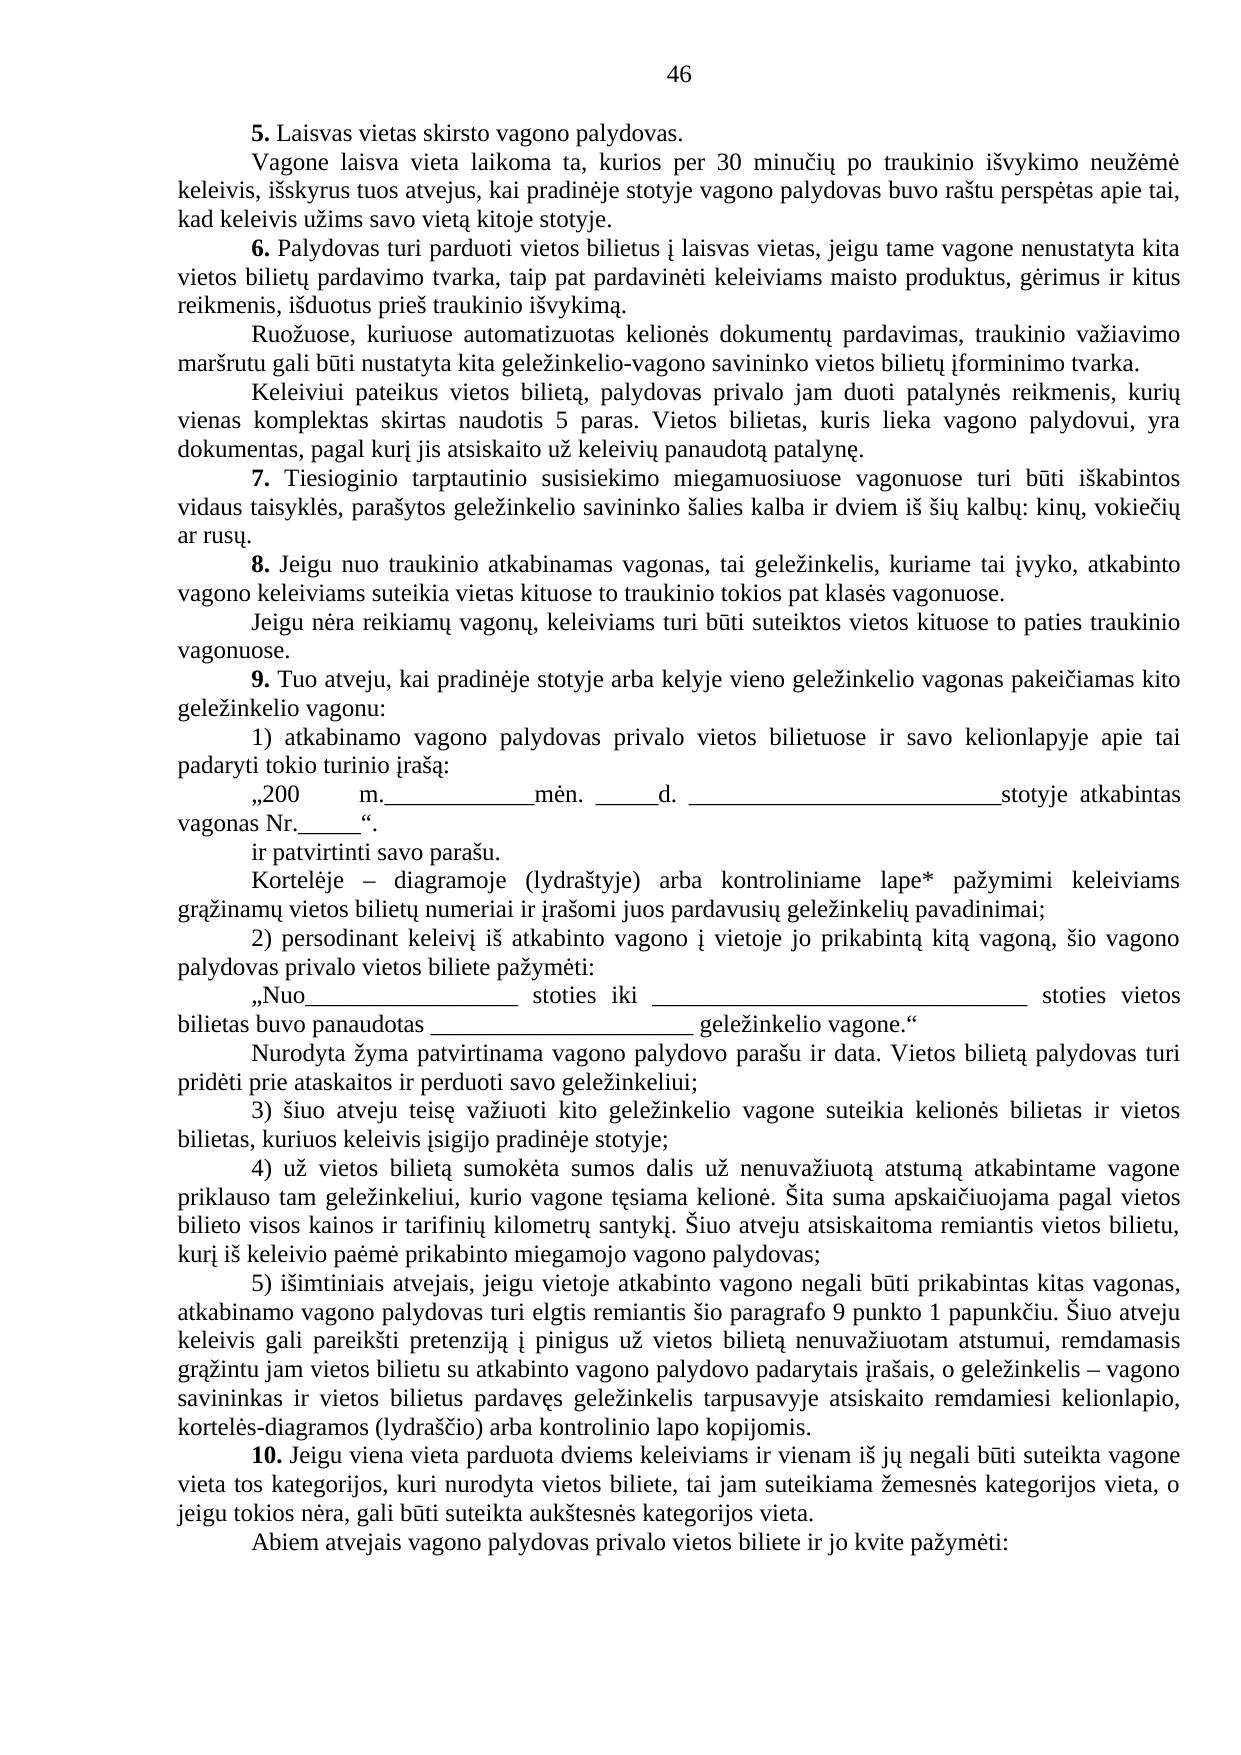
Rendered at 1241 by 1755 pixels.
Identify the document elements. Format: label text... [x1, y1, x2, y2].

text 10. Jeigu viena vieta parduota dviems keleiviams ir vienam iš jų negali būti suteikta vagone vieta tos kategorijos, kuri nurodyta vietos biliete, tai jam suteikiama žemesnės kategorijos vieta, o jeigu tokios nėra, gali būti suteikta aukštesnės kategorijos vieta. [177, 1441, 1181, 1527]
text ir patvirtinti savo parašu. [177, 837, 1181, 866]
text 5) išimtiniais atvejais, jeigu vietoje atkabinto vagono negali būti prikabintas kitas vagonas, atkabinamo vagono palydovas turi elgtis remiantis šio paragrafo 9 punkto 1 papunkčiu. Šiuo atveju keleivis gali pareikšti pretenziją į pinigus už vietos bilietą nenuvažiuotam atstumui, remdamasis grąžintu jam vietos bilietu su atkabinto vagono palydovo padarytais įrašais, o geležinkelis – vagono savininkas ir vietos bilietus pardavęs geležinkelis tarpusavyje atsiskaito remdamiesi kelionlapio, kortelės-diagramos (lydraščio) arba kontrolinio lapo kopijomis. [177, 1268, 1181, 1441]
text 3) šiuo atveju teisę važiuoti kito geležinkelio vagone suteikia kelionės bilietas ir vietos bilietas, kuriuos keleivis įsigijo pradinėje stotyje; [177, 1096, 1181, 1153]
text „Nuo_________________ stoties iki ______________________________ stoties vietos bilietas buvo panaudotas _____________________ geležinkelio vagone.“ [177, 981, 1181, 1038]
text Abiem atvejais vagono palydovas privalo vietos biliete ir jo kvite pažymėti: [177, 1527, 1181, 1556]
text Kortelėje – diagramoje (lydraštyje) arba kontroliniame lape* pažymimi keleiviams grąžinamų vietos bilietų numeriai ir įrašomi juos pardavusių geležinkelių pavadinimai; [177, 866, 1181, 923]
text Ruožuose, kuriuose automatizuotas kelionės dokumentų pardavimas, traukinio važiavimo maršrutu gali būti nustatyta kita geležinkelio-vagono savininko vietos bilietų įforminimo tvarka. [177, 319, 1181, 377]
text 2) persodinant keleivį iš atkabinto vagono į vietoje jo prikabintą kitą vagoną, šio vagono palydovas privalo vietos biliete pažymėti: [177, 923, 1181, 981]
text 4) už vietos bilietą sumokėta sumos dalis už nenuvažiuotą atstumą atkabintame vagone priklauso tam geležinkeliui, kurio vagone tęsiama kelionė. Šita suma apskaičiuojama pagal vietos bilieto visos kainos ir tarifinių kilometrų santykį. Šiuo atveju atsiskaitoma remiantis vietos bilietu, kurį iš keleivio paėmė prikabinto miegamojo vagono palydovas; [177, 1153, 1181, 1268]
text 7. Tiesioginio tarptautinio susisiekimo miegamuosiuose vagonuose turi būti iškabintos vidaus taisyklės, parašytos geležinkelio savininko šalies kalba ir dviem iš šių kalbų: kinų, vokiečių ar rusų. [177, 463, 1181, 549]
text 5. Laisvas vietas skirsto vagono palydovas. [177, 118, 1181, 147]
text 8. Jeigu nuo traukinio atkabinamas vagonas, tai geležinkelis, kuriame tai įvyko, atkabinto vagono keleiviams suteikia vietas kituose to traukinio tokios pat klasės vagonuose. [177, 549, 1181, 607]
text „200 m.____________mėn. _____d. _________________________stotyje atkabintas vagonas Nr._____“. [177, 779, 1181, 837]
text 1) atkabinamo vagono palydovas privalo vietos bilietuose ir savo kelionlapyje apie tai padaryti tokio turinio įrašą: [177, 722, 1181, 779]
text Keleiviui pateikus vietos bilietą, palydovas privalo jam duoti patalynės reikmenis, kurių vienas komplektas skirtas naudotis 5 paras. Vietos bilietas, kuris lieka vagono palydovui, yra dokumentas, pagal kurį jis atsiskaito už keleivių panaudotą patalynę. [177, 377, 1181, 463]
text Nurodyta žyma patvirtinama vagono palydovo parašu ir data. Vietos bilietą palydovas turi pridėti prie ataskaitos ir perduoti savo geležinkeliui; [177, 1038, 1181, 1096]
text Vagone laisva vieta laikoma ta, kurios per 30 minučių po traukinio išvykimo neužėmė keleivis, išskyrus tuos atvejus, kai pradinėje stotyje vagono palydovas buvo raštu perspėtas apie tai, kad keleivis užims savo vietą kitoje stotyje. [177, 147, 1181, 233]
text 6. Palydovas turi parduoti vietos bilietus į laisvas vietas, jeigu tame vagone nenustatyta kita vietos bilietų pardavimo tvarka, taip pat pardavinėti keleiviams maisto produktus, gėrimus ir kitus reikmenis, išduotus prieš traukinio išvykimą. [177, 233, 1181, 319]
text Jeigu nėra reikiamų vagonų, keleiviams turi būti suteiktos vietos kituose to paties traukinio vagonuose. [177, 607, 1181, 664]
text 9. Tuo atveju, kai pradinėje stotyje arba kelyje vieno geležinkelio vagonas pakeičiamas kito geležinkelio vagonu: [177, 664, 1181, 722]
